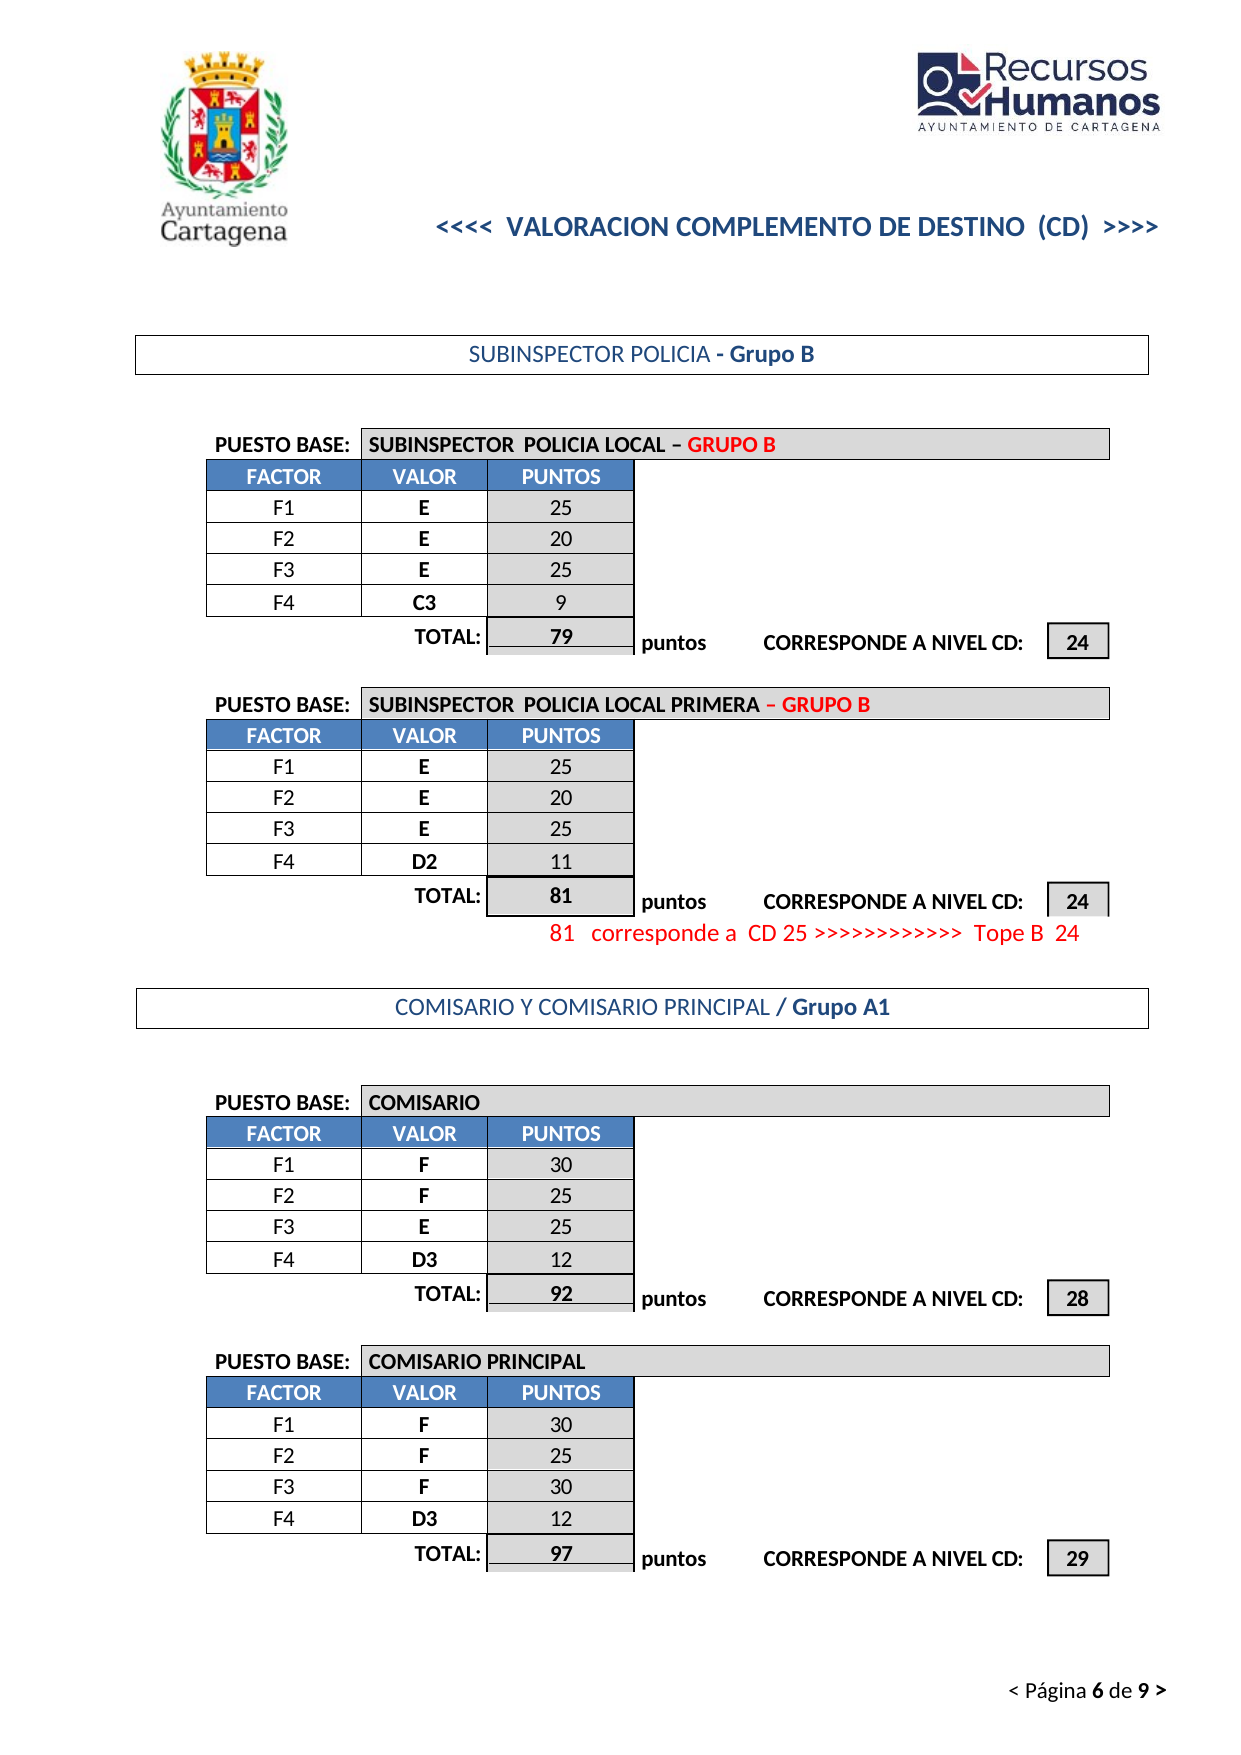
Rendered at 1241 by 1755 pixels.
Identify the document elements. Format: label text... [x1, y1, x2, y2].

table_cell PUNTOS [488, 1117, 633, 1147]
text SUBINSPECTOR POLICIA - Grupo B [137, 338, 1147, 369]
table_cell E [362, 523, 487, 553]
table_cell VALOR [362, 1377, 487, 1407]
table_cell E [362, 554, 487, 584]
table_cell 30 [488, 1149, 633, 1178]
table_cell F2 [207, 523, 361, 553]
table_cell 11 [488, 844, 633, 875]
table_cell FACTOR [207, 1377, 361, 1407]
table_header SUBINSPECTOR POLICIA LOCAL – GRUPO B [362, 429, 1109, 459]
table_cell 25 [488, 1211, 633, 1241]
table_cell F1 [207, 491, 361, 522]
table_header SUBINSPECTOR POLICIA LOCAL PRIMERA – GRUPO B [362, 688, 1109, 718]
table_cell 25 [488, 554, 633, 584]
table_cell 25 [488, 1439, 633, 1469]
table_cell TOTAL: [206, 876, 486, 914]
table_cell FACTOR [207, 460, 361, 490]
table_cell E [362, 751, 487, 781]
table_cell TOTAL: [206, 1274, 486, 1312]
table_cell 25 [488, 491, 633, 522]
table_cell 9 [488, 585, 633, 616]
table_cell 12 [488, 1502, 633, 1533]
table_cell F4 [207, 1502, 361, 1533]
table_cell F1 [207, 751, 361, 781]
table_cell VALOR [362, 720, 487, 749]
table_cell 79 [488, 618, 633, 655]
table_cell F4 [207, 844, 361, 875]
table_cell D3 [362, 1242, 487, 1273]
table_cell F [362, 1471, 487, 1501]
table_cell 92 [488, 1275, 633, 1312]
table_cell VALOR [362, 1117, 487, 1147]
table_cell F [362, 1408, 487, 1438]
table_header COMISARIO PRINCIPAL [362, 1346, 1109, 1376]
table_cell F3 [207, 1211, 361, 1241]
table_header PUESTO BASE: [206, 428, 361, 459]
table_cell puntos CORRESPONDE A NIVEL CD: 28 [635, 1117, 1109, 1312]
table_cell 25 [488, 813, 633, 843]
table_cell E [362, 1211, 487, 1241]
table_cell F4 [207, 585, 361, 616]
table_cell PUNTOS [488, 720, 633, 749]
table_cell F2 [207, 1180, 361, 1210]
table_cell F1 [207, 1408, 361, 1438]
table_cell F2 [207, 782, 361, 812]
table_cell FACTOR [207, 1117, 361, 1147]
table_cell F2 [207, 1439, 361, 1469]
table_cell VALOR [362, 460, 487, 490]
table_cell E [362, 782, 487, 812]
table_header PUESTO BASE: [206, 1085, 361, 1116]
table_cell D3 [362, 1502, 487, 1533]
table_cell C3 [362, 585, 487, 616]
table_cell E [362, 813, 487, 843]
table_cell puntos CORRESPONDE A NIVEL CD: 24 [635, 460, 1109, 655]
table_cell F4 [207, 1242, 361, 1273]
table_cell F3 [207, 813, 361, 843]
table_cell 25 [488, 1180, 633, 1210]
table_header COMISARIO [362, 1086, 1109, 1116]
table_cell F3 [207, 554, 361, 584]
table_cell PUNTOS [488, 1377, 633, 1407]
table_cell F [362, 1149, 487, 1178]
table_cell F [362, 1439, 487, 1469]
table_cell 81 [488, 878, 633, 914]
table_cell 20 [488, 782, 633, 812]
table_cell F [362, 1180, 487, 1210]
table_cell puntos CORRESPONDE A NIVEL CD: 24 [635, 720, 1109, 914]
table_cell TOTAL: [206, 1534, 486, 1572]
table_cell D2 [362, 844, 487, 875]
table_cell 12 [488, 1242, 633, 1273]
table_cell 30 [488, 1471, 633, 1501]
table_header PUESTO BASE: [206, 687, 361, 718]
table_cell 97 [488, 1535, 633, 1572]
table_cell 20 [488, 523, 633, 553]
table_cell 30 [488, 1408, 633, 1438]
table_cell F3 [207, 1471, 361, 1501]
text 81 corresponde a CD 25 >>>>>>>>>>>> Tope B 24 [549, 917, 1191, 948]
table_cell E [362, 491, 487, 522]
table_cell 25 [488, 751, 633, 781]
table_cell F1 [207, 1149, 361, 1178]
table_cell TOTAL: [206, 617, 486, 655]
table_cell puntos CORRESPONDE A NIVEL CD: 29 [635, 1377, 1109, 1572]
table_cell PUNTOS [488, 460, 633, 490]
text COMISARIO Y COMISARIO PRINCIPAL / Grupo A1 [137, 991, 1148, 1022]
table_cell FACTOR [207, 720, 361, 749]
table_header PUESTO BASE: [206, 1345, 361, 1376]
